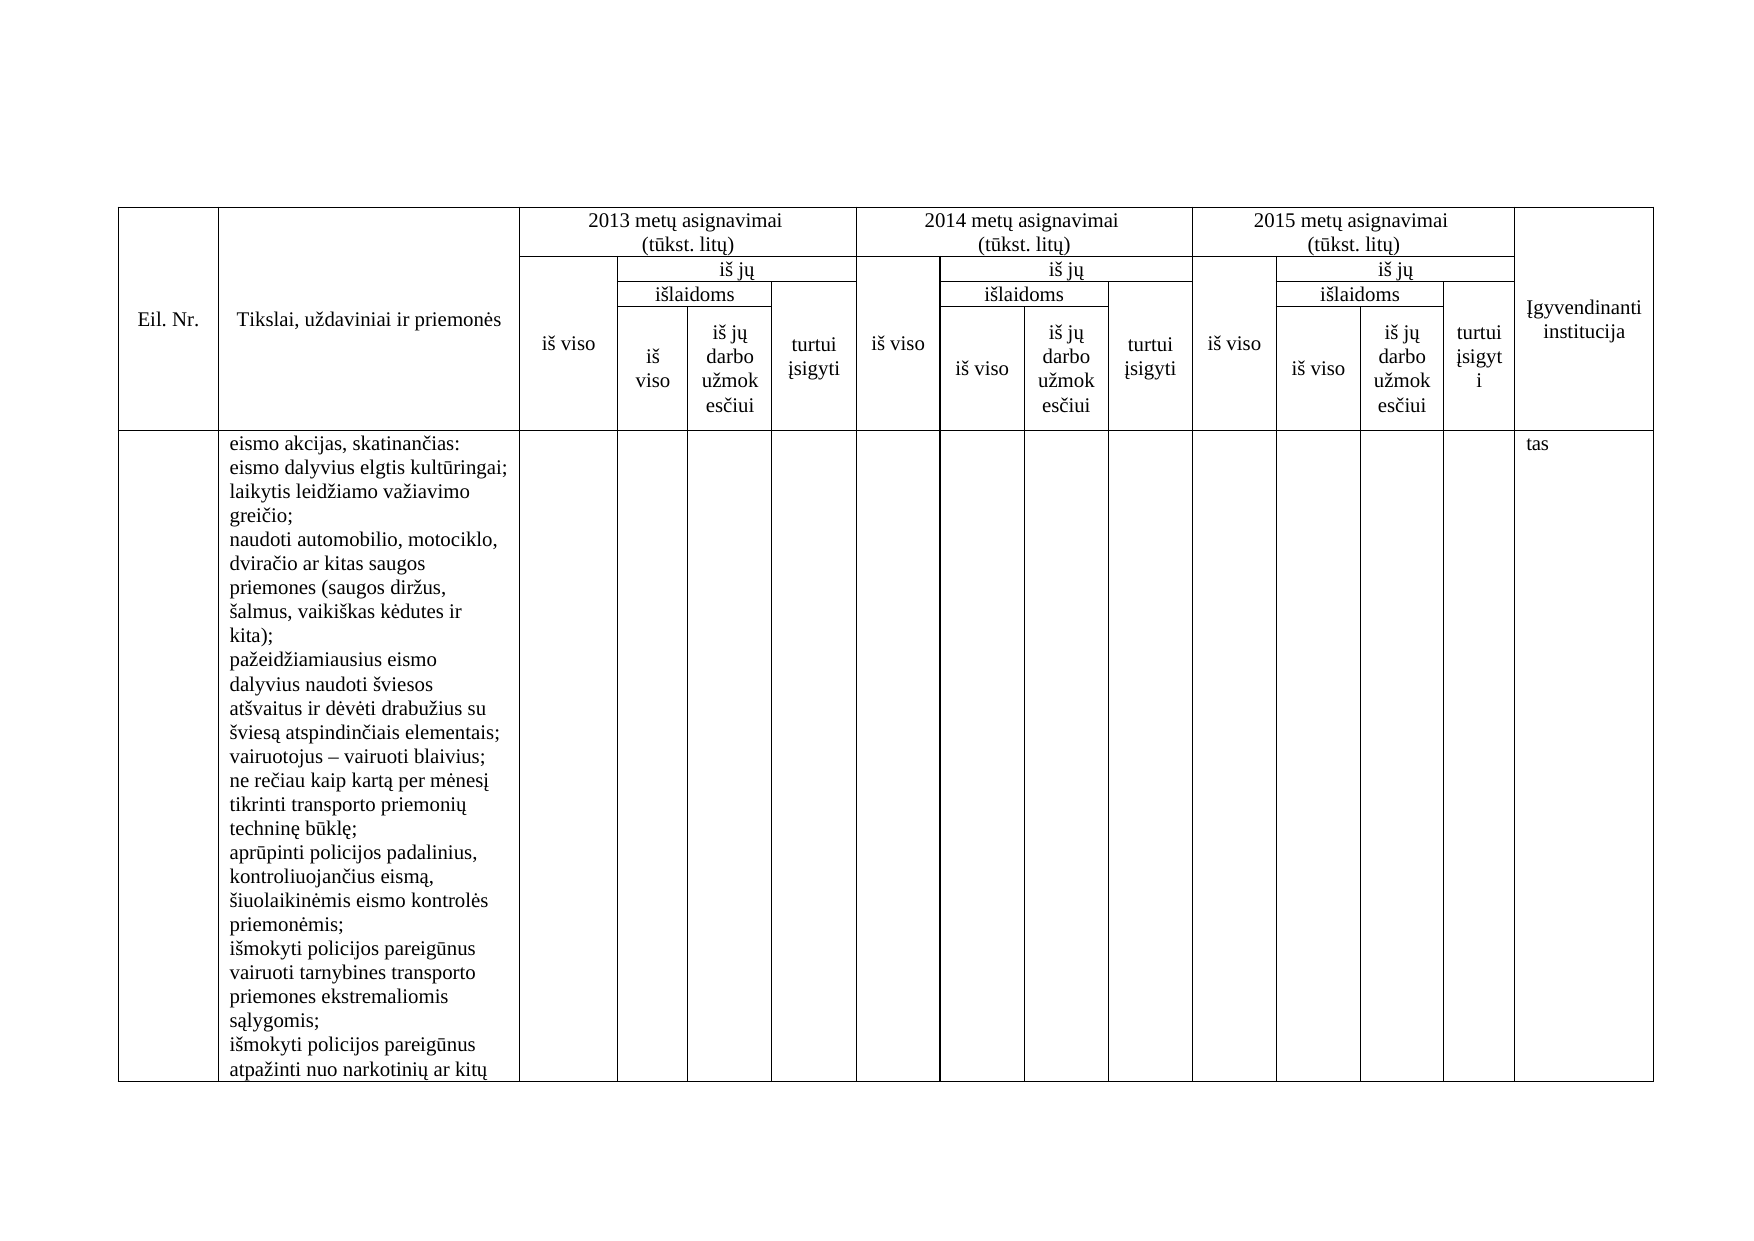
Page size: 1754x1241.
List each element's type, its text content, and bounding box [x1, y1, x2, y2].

table_cell iš viso [618, 307, 687, 430]
table_cell [618, 431, 687, 1081]
table_cell [119, 431, 218, 1081]
table_cell [1361, 431, 1443, 1081]
table_cell [772, 431, 856, 1081]
table_header Eil. Nr. [119, 208, 218, 430]
table_cell išlaidoms [1277, 282, 1443, 306]
table_cell iš viso [857, 257, 939, 430]
table_cell [688, 431, 771, 1081]
table_cell turtui įsigyti [1109, 282, 1192, 430]
table_cell iš jų darbo užmokesčiui [1361, 307, 1443, 430]
table_header 2015 metų asignavimai (tūkst. litų) [1193, 208, 1514, 256]
table_header Tikslai, uždaviniai ir priemonės [219, 208, 519, 430]
table_cell iš viso [941, 307, 1024, 430]
table_cell [1025, 431, 1108, 1081]
table_cell [1193, 431, 1276, 1081]
table_cell iš jų [618, 257, 856, 281]
table_cell turtui įsigyti [772, 282, 856, 430]
table_cell [1109, 431, 1192, 1081]
table_cell turtui įsigyti [1444, 282, 1514, 430]
table_cell [857, 431, 939, 1081]
table_cell išlaidoms [618, 282, 771, 306]
table_cell iš viso [1193, 257, 1276, 430]
table_cell iš jų darbo užmokesčiui [688, 307, 771, 430]
table_cell iš viso [520, 257, 617, 430]
table_cell tas [1515, 431, 1653, 1081]
table_cell [520, 431, 617, 1081]
table_header 2013 metų asignavimai (tūkst. litų) [520, 208, 856, 256]
table_cell [941, 431, 1024, 1081]
table_cell [1444, 431, 1514, 1081]
table_cell išlaidoms [941, 282, 1108, 306]
table_cell iš viso [1277, 307, 1360, 430]
table_cell eismo akcijas, skatinančias: eismo dalyvius elgtis kultūringai; laikytis leidžiamo važiavimo greičio; naudoti automobilio, motociklo, dviračio ar kitas saugos priemones (saugos diržus, šalmus, vaikiškas kėdutes ir kita); pažeidžiamiausius eismo dalyvius naudoti šviesos atšvaitus ir dėvėti drabužius su šviesą atspindinčiais elementais; vairuotojus – vairuoti blaivius; ne rečiau kaip kartą per mėnesį tikrinti transporto priemonių techninę būklę; aprūpinti policijos padalinius, kontroliuojančius eismą, šiuolaikinėmis eismo kontrolės priemonėmis; išmokyti policijos pareigūnus vairuoti tarnybines transporto priemones ekstremaliomis sąlygomis; išmokyti policijos pareigūnus atpažinti nuo narkotinių ar kitų [219, 431, 519, 1081]
table_cell iš jų darbo užmokesčiui [1025, 307, 1108, 430]
table_cell iš jų [941, 257, 1192, 281]
table_header Įgyvendinanti institucija [1515, 208, 1653, 430]
table_header 2014 metų asignavimai (tūkst. litų) [857, 208, 1192, 256]
table_cell [1277, 431, 1360, 1081]
table_cell iš jų [1277, 257, 1514, 281]
